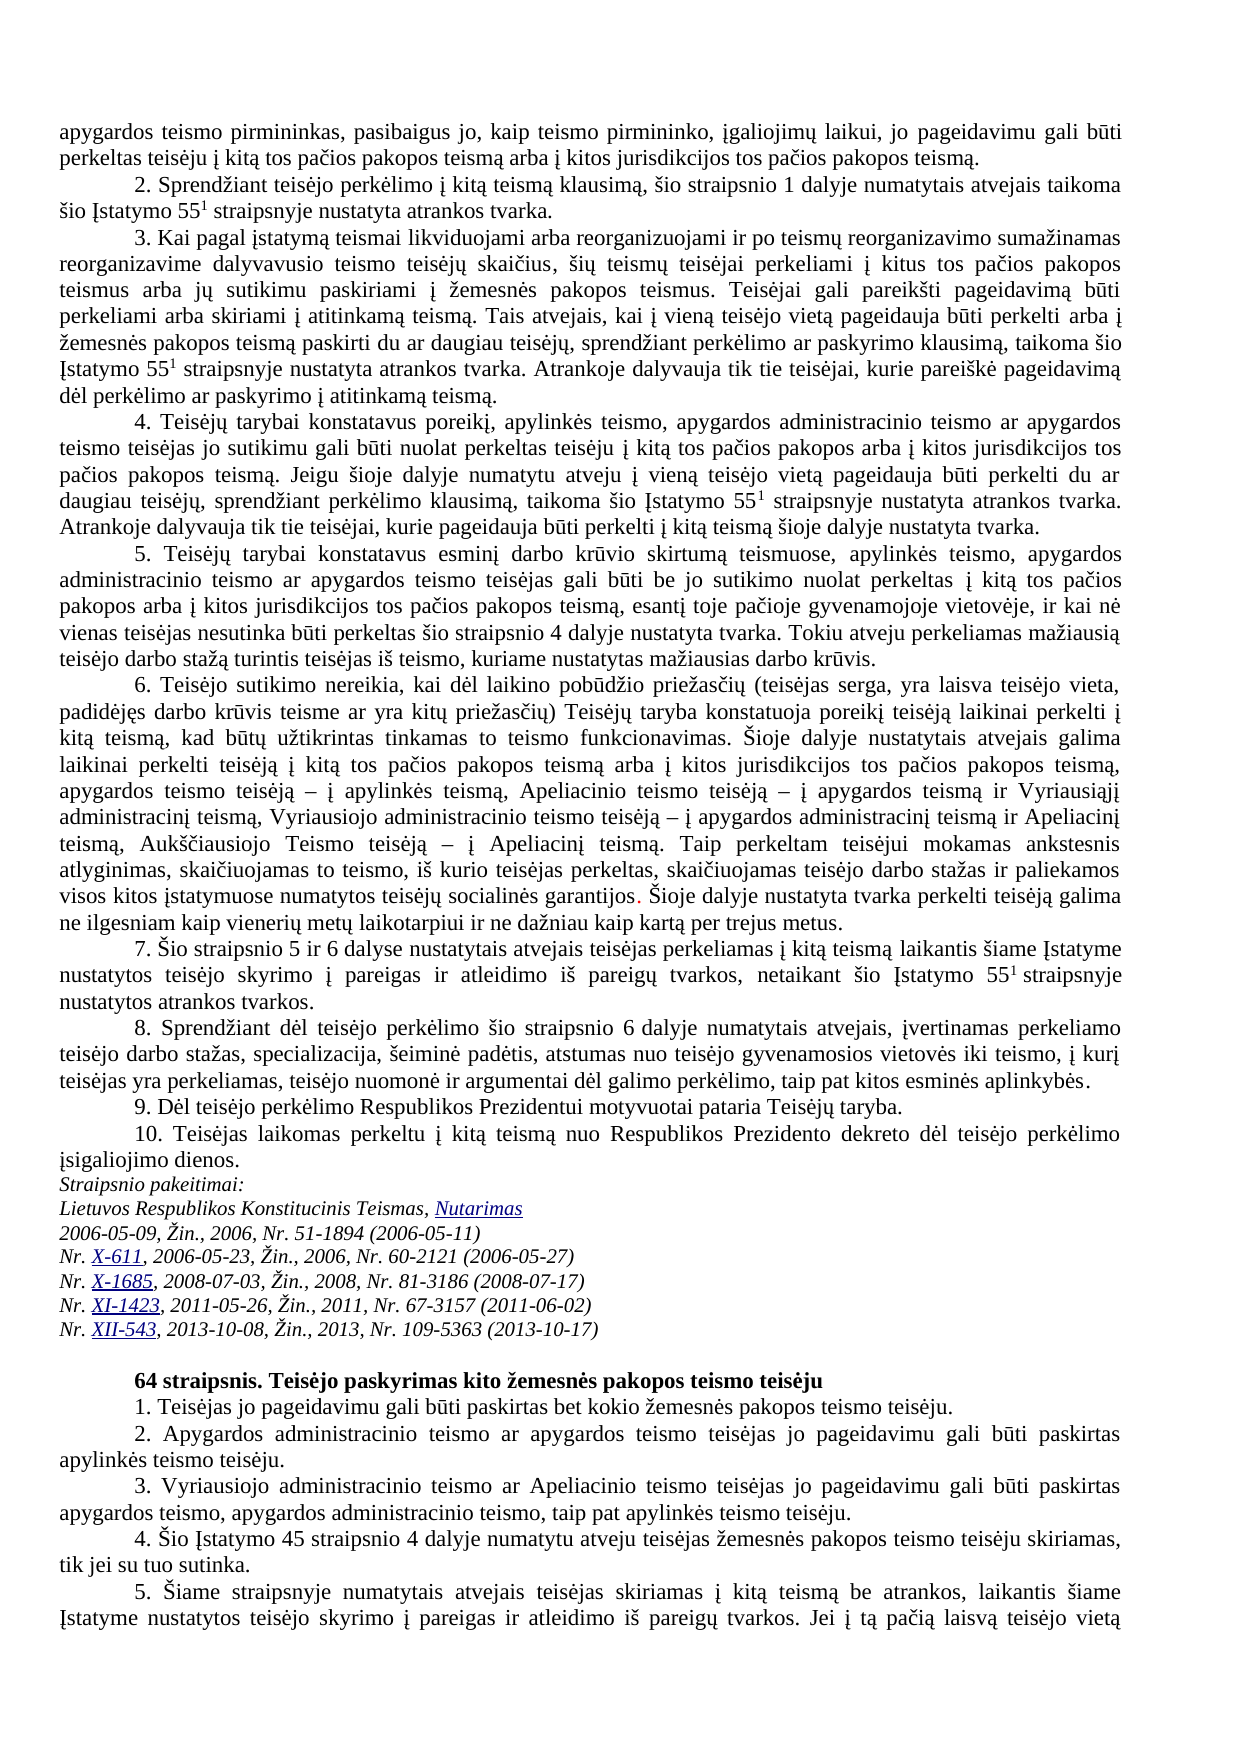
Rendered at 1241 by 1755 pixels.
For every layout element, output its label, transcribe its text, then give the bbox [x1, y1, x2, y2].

text 10. Teisėjas laikomas perkeltu į kitą teismą nuo Respublikos Prezidento dekreto dėl teisėjo perkėlimo įsigaliojimo dienos. [59, 1119, 1122, 1172]
text 2. Apygardos administracinio teismo ar apygardos teismo teisėjas jo pageidavimu gali būti paskirtas apylinkės teismo teisėju. [59, 1420, 1122, 1472]
text 1. Teisėjas jo pageidavimu gali būti paskirtas bet kokio žemesnės pakopos teismo teisėju. [59, 1393, 1122, 1420]
text 3. Vyriausiojo administracinio teismo ar Apeliacinio teismo teisėjas jo pageidavimu gali būti paskirtas apygardos teismo, apygardos administracinio teismo, taip pat apylinkės teismo teisėju. [59, 1472, 1122, 1525]
text 3. Kai pagal įstatymą teismai likviduojami arba reorganizuojami ir po teismų reorganizavimo sumažinamas reorganizavime dalyvavusio teismo teisėjų skaičius, šių teismų teisėjai perkeliami į kitus tos pačios pakopos teismus arba jų sutikimu paskiriami į žemesnės pakopos teismus. Teisėjai gali pareikšti pageidavimą būti perkeliami arba skiriami į atitinkamą teismą. Tais atvejais, kai į vieną teisėjo vietą pageidauja būti perkelti arba į žemesnės pakopos teismą paskirti du ar daugiau teisėjų, sprendžiant perkėlimo ar paskyrimo klausimą, taikoma šio Įstatymo 551 straipsnyje nustatyta atrankos tvarka. Atrankoje dalyvauja tik tie teisėjai, kurie pareiškė pageidavimą dėl perkėlimo ar paskyrimo į atitinkamą teismą. [59, 223, 1122, 408]
text Nr. XI-1423, 2011-05-26, Žin., 2011, Nr. 67-3157 (2011-06-02) [59, 1293, 1122, 1317]
text Straipsnio pakeitimai: [59, 1172, 1122, 1196]
text 6. Teisėjo sutikimo nereikia, kai dėl laikino pobūdžio priežasčių (teisėjas serga, yra laisva teisėjo vieta, padidėjęs darbo krūvis teisme ar yra kitų priežasčių) Teisėjų taryba konstatuoja poreikį teisėją laikinai perkelti į kitą teismą, kad būtų užtikrintas tinkamas to teismo funkcionavimas. Šioje dalyje nustatytais atvejais galima laikinai perkelti teisėją į kitą tos pačios pakopos teismą arba į kitos jurisdikcijos tos pačios pakopos teismą, apygardos teismo teisėją – į apylinkės teismą, Apeliacinio teismo teisėją – į apygardos teismą ir Vyriausiąjį administracinį teismą, Vyriausiojo administracinio teismo teisėją – į apygardos administracinį teismą ir Apeliacinį teismą, Aukščiausiojo Teismo teisėją – į Apeliacinį teismą. Taip perkeltam teisėjui mokamas ankstesnis atlyginimas, skaičiuojamas to teismo, iš kurio teisėjas perkeltas, skaičiuojamas teisėjo darbo stažas ir paliekamos visos kitos įstatymuose numatytos teisėjų socialinės garantijos. Šioje dalyje nustatyta tvarka perkelti teisėją galima ne ilgesniam kaip vienerių metų laikotarpiui ir ne dažniau kaip kartą per trejus metus. [59, 672, 1122, 935]
text 4. Šio Įstatymo 45 straipsnio 4 dalyje numatytu atveju teisėjas žemesnės pakopos teismo teisėju skiriamas, tik jei su tuo sutinka. [59, 1525, 1122, 1578]
text 9. Dėl teisėjo perkėlimo Respublikos Prezidentui motyvuotai pataria Teisėjų taryba. [59, 1093, 1122, 1119]
text 64 straipsnis. Teisėjo paskyrimas kito žemesnės pakopos teismo teisėju [59, 1367, 1122, 1393]
text 5. Teisėjų tarybai konstatavus esminį darbo krūvio skirtumą teismuose, apylinkės teismo, apygardos administracinio teismo ar apygardos teismo teisėjas gali būti be jo sutikimo nuolat perkeltas į kitą tos pačios pakopos arba į kitos jurisdikcijos tos pačios pakopos teismą, esantį toje pačioje gyvenamojoje vietovėje, ir kai nė vienas teisėjas nesutinka būti perkeltas šio straipsnio 4 dalyje nustatyta tvarka. Tokiu atveju perkeliamas mažiausią teisėjo darbo stažą turintis teisėjas iš teismo, kuriame nustatytas mažiausias darbo krūvis. [59, 540, 1122, 672]
text Nr. XII-543, 2013-10-08, Žin., 2013, Nr. 109-5363 (2013-10-17) [59, 1317, 1122, 1341]
text 2. Sprendžiant teisėjo perkėlimo į kitą teismą klausimą, šio straipsnio 1 dalyje numatytais atvejais taikoma šio Įstatymo 551 straipsnyje nustatyta atrankos tvarka. [59, 171, 1122, 223]
text 5. Šiame straipsnyje numatytais atvejais teisėjas skiriamas į kitą teismą be atrankos, laikantis šiame Įstatyme nustatytos teisėjo skyrimo į pareigas ir atleidimo iš pareigų tvarkos. Jei į tą pačią laisvą teisėjo vietą [59, 1578, 1122, 1631]
text 8. Sprendžiant dėl teisėjo perkėlimo šio straipsnio 6 dalyje numatytais atvejais, įvertinamas perkeliamo teisėjo darbo stažas, specializacija, šeiminė padėtis, atstumas nuo teisėjo gyvenamosios vietovės iki teismo, į kurį teisėjas yra perkeliamas, teisėjo nuomonė ir argumentai dėl galimo perkėlimo, taip pat kitos esminės aplinkybės. [59, 1014, 1122, 1093]
text 4. Teisėjų tarybai konstatavus poreikį, apylinkės teismo, apygardos administracinio teismo ar apygardos teismo teisėjas jo sutikimu gali būti nuolat perkeltas teisėju į kitą tos pačios pakopos arba į kitos jurisdikcijos tos pačios pakopos teismą. Jeigu šioje dalyje numatytu atveju į vieną teisėjo vietą pageidauja būti perkelti du ar daugiau teisėjų, sprendžiant perkėlimo klausimą, taikoma šio Įstatymo 551 straipsnyje nustatyta atrankos tvarka. Atrankoje dalyvauja tik tie teisėjai, kurie pageidauja būti perkelti į kitą teismą šioje dalyje nustatyta tvarka. [59, 408, 1122, 540]
text Nr. X-1685, 2008-07-03, Žin., 2008, Nr. 81-3186 (2008-07-17) [59, 1268, 1122, 1293]
text Lietuvos Respublikos Konstitucinis Teismas, Nutarimas [59, 1196, 1122, 1220]
text 2006-05-09, Žin., 2006, Nr. 51-1894 (2006-05-11) [59, 1220, 1122, 1244]
text apygardos teismo pirmininkas, pasibaigus jo, kaip teismo pirmininko, įgaliojimų laikui, jo pageidavimu gali būti perkeltas teisėju į kitą tos pačios pakopos teismą arba į kitos jurisdikcijos tos pačios pakopos teismą. [59, 118, 1122, 171]
text 7. Šio straipsnio 5 ir 6 dalyse nustatytais atvejais teisėjas perkeliamas į kitą teismą laikantis šiame Įstatyme nustatytos teisėjo skyrimo į pareigas ir atleidimo iš pareigų tvarkos, netaikant šio Įstatymo 551 straipsnyje nustatytos atrankos tvarkos. [59, 935, 1122, 1014]
text Nr. X-611, 2006-05-23, Žin., 2006, Nr. 60-2121 (2006-05-27) [59, 1244, 1122, 1268]
